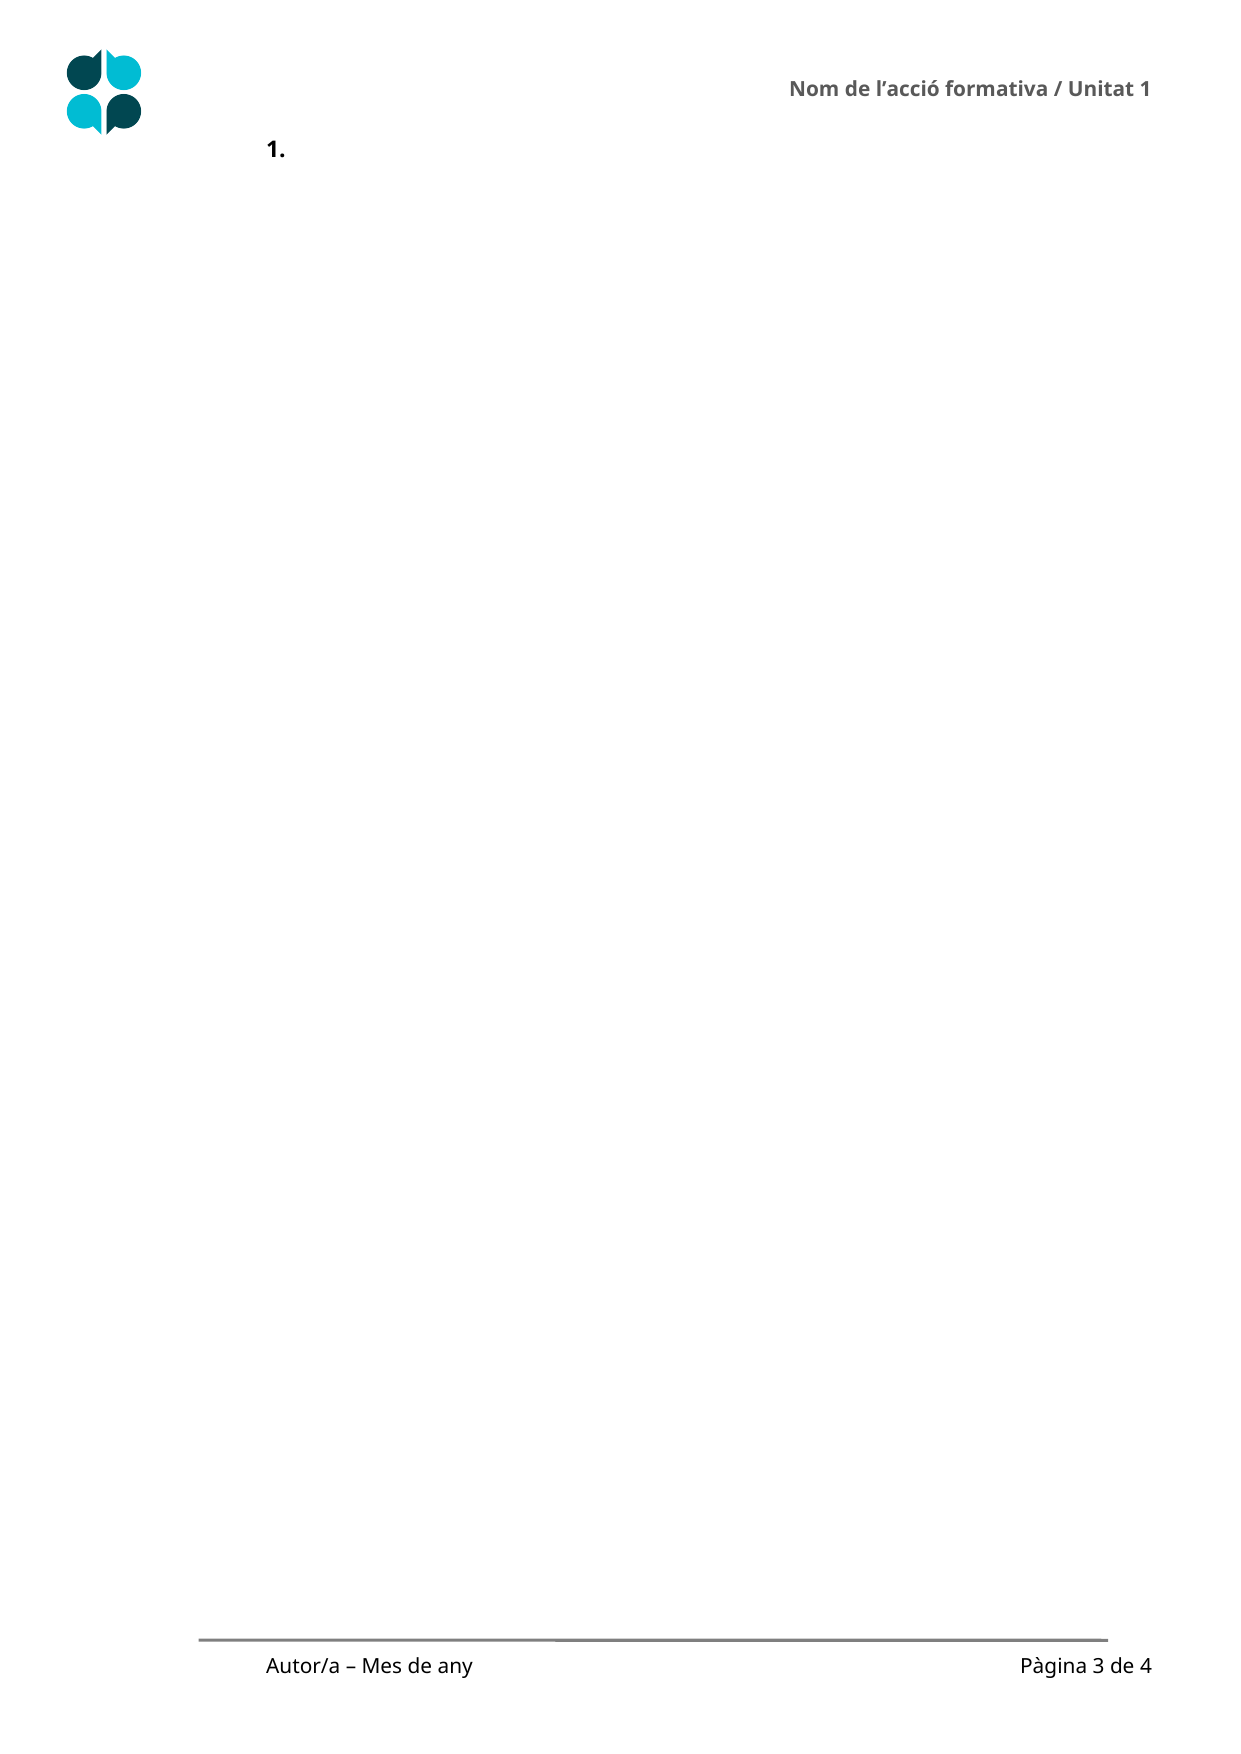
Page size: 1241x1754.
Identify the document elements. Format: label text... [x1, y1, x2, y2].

text 1. [266, 133, 1152, 164]
picture [50, 38, 158, 146]
